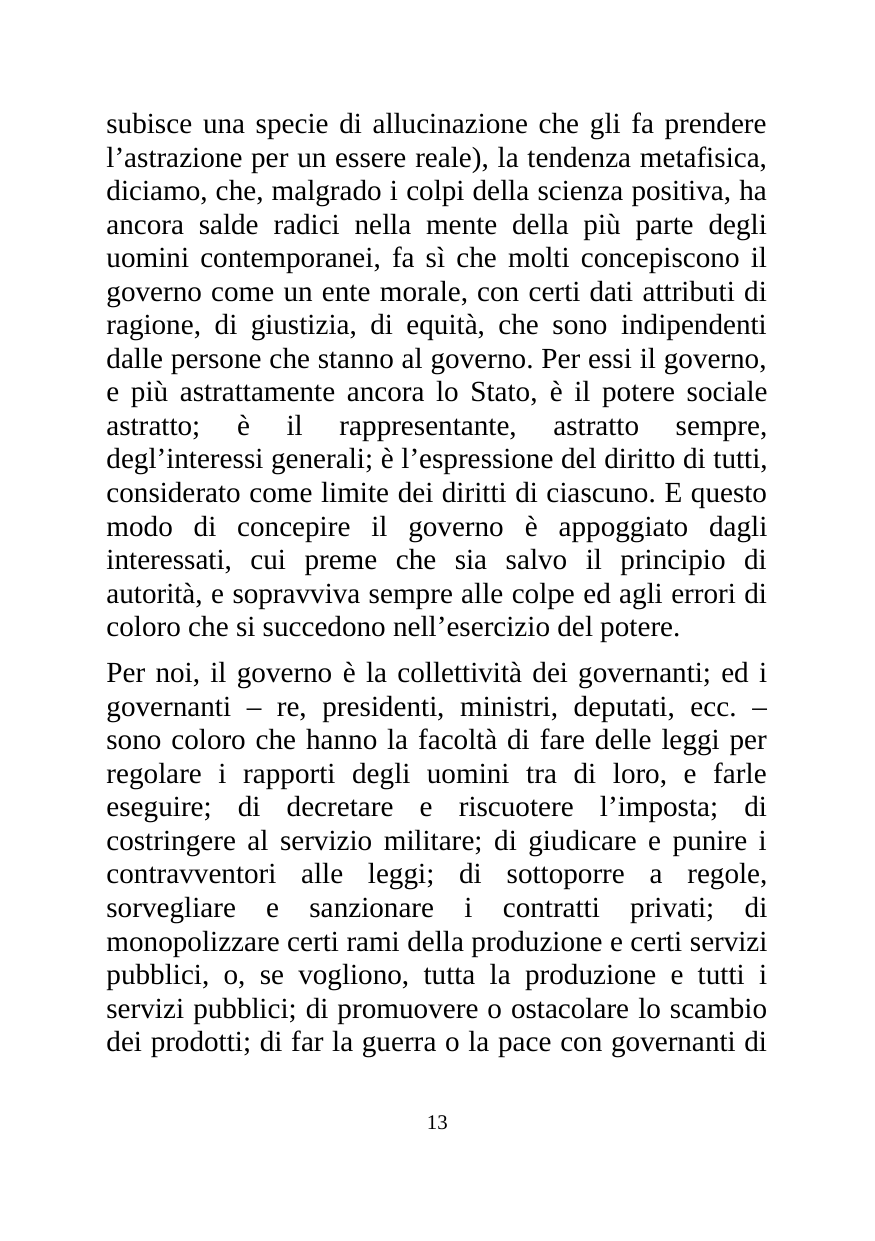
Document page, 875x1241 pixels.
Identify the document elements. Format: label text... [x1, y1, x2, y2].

text Per noi, il governo è la collettività dei governanti; ed i governanti – re, presidenti, ministri, deputati, ecc. – sono coloro che hanno la facoltà di fare delle leggi per regolare i rapporti degli uomini tra di loro, e farle eseguire; di decretare e riscuotere l’imposta; di costringere al servizio militare; di giudicare e punire i contravventori alle leggi; di sottoporre a regole, sorvegliare e sanzionare i contratti privati; di monopolizzare certi rami della produzione e certi servizi pubblici, o, se vogliono, tutta la produzione e tutti i servizi pubblici; di promuovere o ostacolare lo scambio dei prodotti; di far la guerra o la pace con governanti di [106, 655, 768, 1058]
text subisce una specie di allucinazione che gli fa prendere l’astrazione per un essere reale), la tendenza metafisica, diciamo, che, malgrado i colpi della scienza positiva, ha ancora salde radici nella mente della più parte degli uomini contemporanei, fa sì che molti concepiscono il governo come un ente morale, con certi dati attributi di ragione, di giustizia, di equità, che sono indipendenti dalle persone che stanno al governo. Per essi il governo, e più astrattamente ancora lo Stato, è il potere sociale astratto; è il rappresentante, astratto sempre, degl’interessi generali; è l’espressione del diritto di tutti, considerato come limite dei diritti di ciascuno. E questo modo di concepire il governo è appoggiato dagli interessati, cui preme che sia salvo il principio di autorità, e sopravviva sempre alle colpe ed agli errori di coloro che si succedono nell’esercizio del potere. [106, 106, 768, 643]
